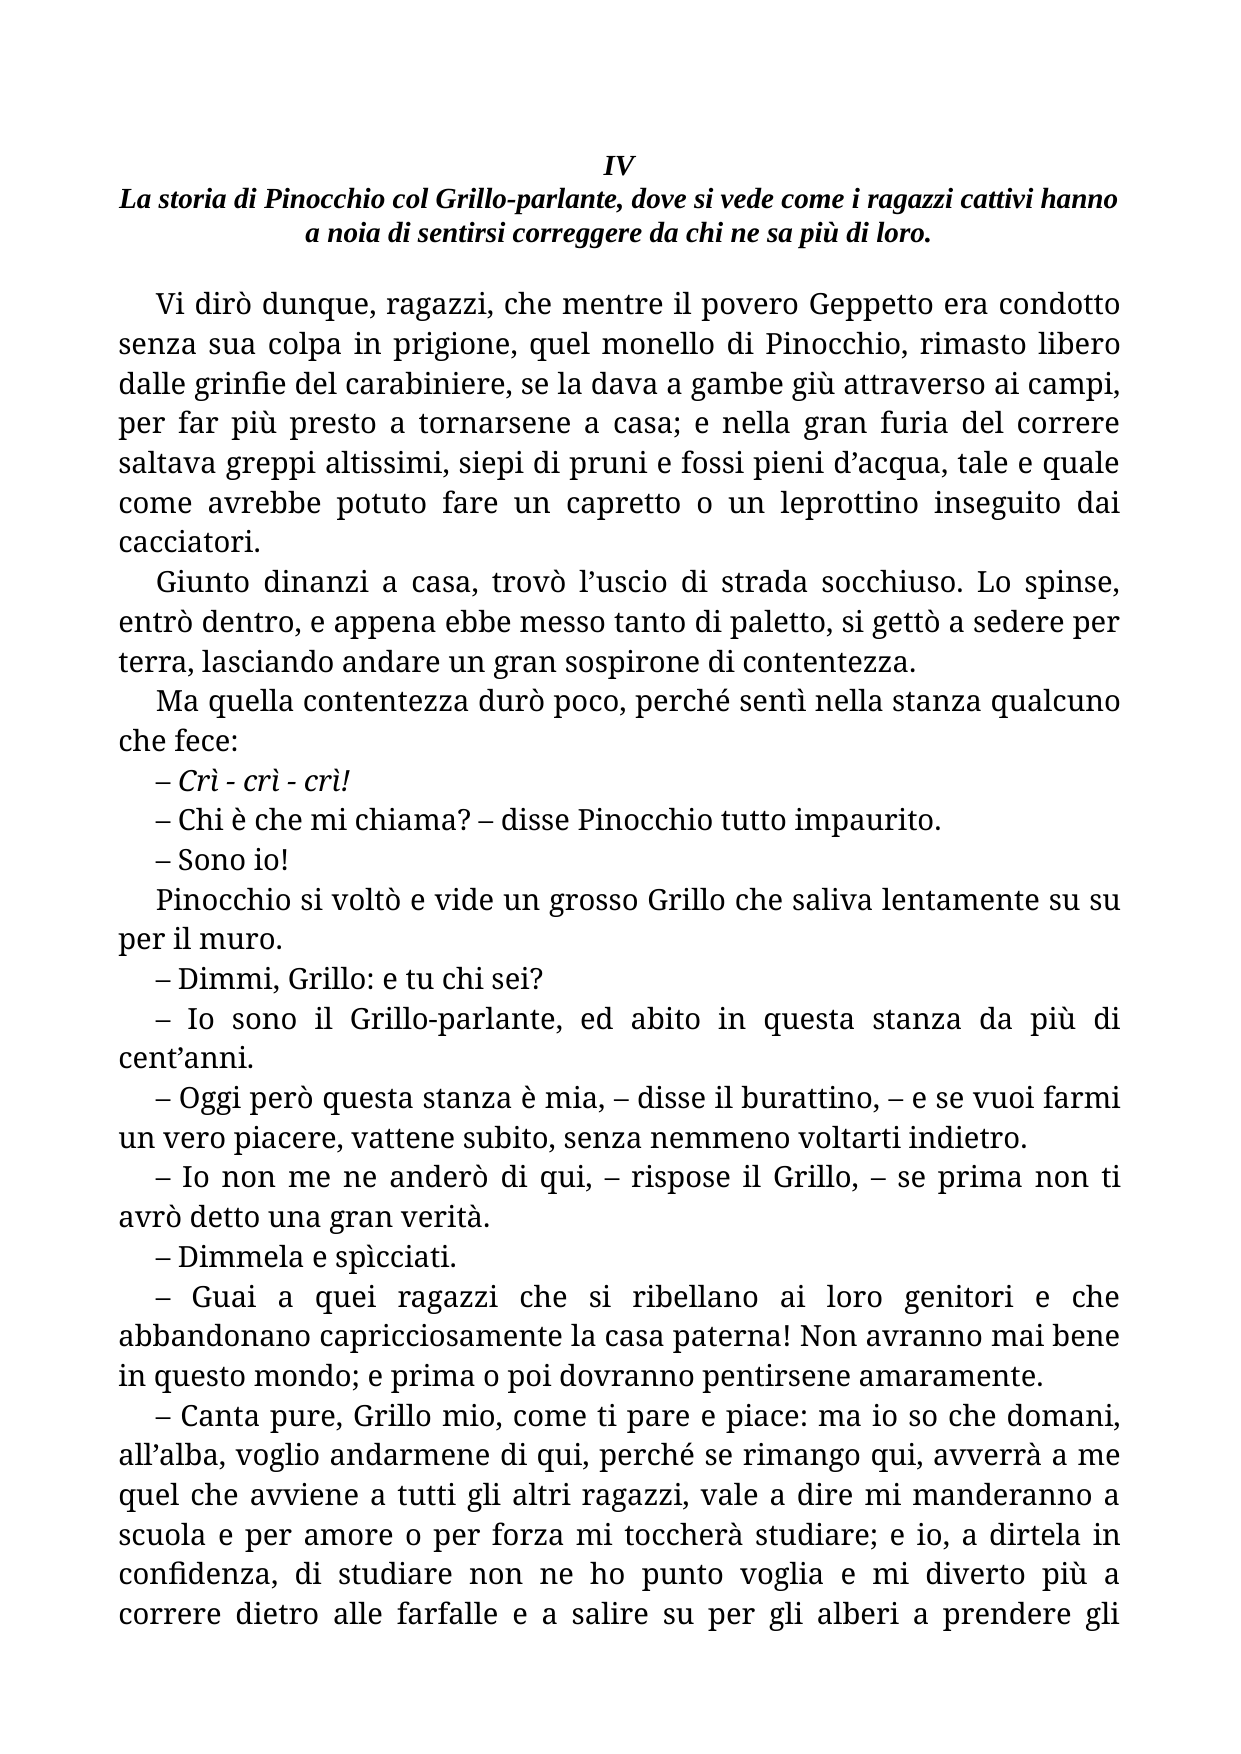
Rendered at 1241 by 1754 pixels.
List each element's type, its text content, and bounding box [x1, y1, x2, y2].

subtitle IV La storia di Pinocchio col Grillo-parlante, dove si vede come i ragazzi cattivi hanno a noia di sentirsi correggere da chi ne sa più di loro. [118, 148, 1122, 248]
text Pinocchio si voltò e vide un grosso Grillo che saliva lentamente su su per il muro. [118, 879, 1122, 958]
text – Canta pure, Grillo mio, come ti pare e piace: ma io so che domani, all’alba, voglio andarmene di qui, perché se rimango qui, avverrà a me quel che avviene a tutti gli altri ragazzi, vale a dire mi manderanno a scuola e per amore o per forza mi toccherà studiare; e io, a dirtela in confidenza, di studiare non ne ho punto voglia e mi diverto più a correre dietro alle farfalle e a salire su per gli alberi a prendere gli [118, 1395, 1122, 1633]
text – Guai a quei ragazzi che si ribellano ai loro genitori e che abbandonano capricciosamente la casa paterna! Non avranno mai bene in questo mondo; e prima o poi dovranno pentirsene amaramente. [118, 1276, 1122, 1395]
text Ma quella contentezza durò poco, perché sentì nella stanza qualcuno che fece: [118, 681, 1122, 760]
text – Chi è che mi chiama? – disse Pinocchio tutto impaurito. [118, 799, 1122, 839]
text – Oggi però questa stanza è mia, – disse il burattino, – e se vuoi farmi un vero piacere, vattene subito, senza nemmeno voltarti indietro. [118, 1077, 1122, 1157]
text – Io sono il Grillo-parlante, ed abito in questa stanza da più di cent’anni. [118, 998, 1122, 1077]
text – Io non me ne anderò di qui, – rispose il Grillo, – se prima non ti avrò detto una gran verità. [118, 1157, 1122, 1236]
text – Dimmi, Grillo: e tu chi sei? [118, 958, 1122, 998]
text – Dimmela e spìcciati. [118, 1236, 1122, 1276]
text Vi dirò dunque, ragazzi, che mentre il povero Geppetto era condotto senza sua colpa in prigione, quel monello di Pinocchio, rimasto libero dalle grinfie del carabiniere, se la dava a gambe giù attraverso ai campi, per far più presto a tornarsene a casa; e nella gran furia del correre saltava greppi altissimi, siepi di pruni e fossi pieni d’acqua, tale e quale come avrebbe potuto fare un capretto o un leprottino inseguito dai cacciatori. [118, 284, 1122, 561]
text Giunto dinanzi a casa, trovò l’uscio di strada socchiuso. Lo spinse, entrò dentro, e appena ebbe messo tanto di paletto, si gettò a sedere per terra, lasciando andare un gran sospirone di contentezza. [118, 561, 1122, 681]
text – Crì - crì - crì! [118, 760, 1122, 799]
text – Sono io! [118, 839, 1122, 879]
